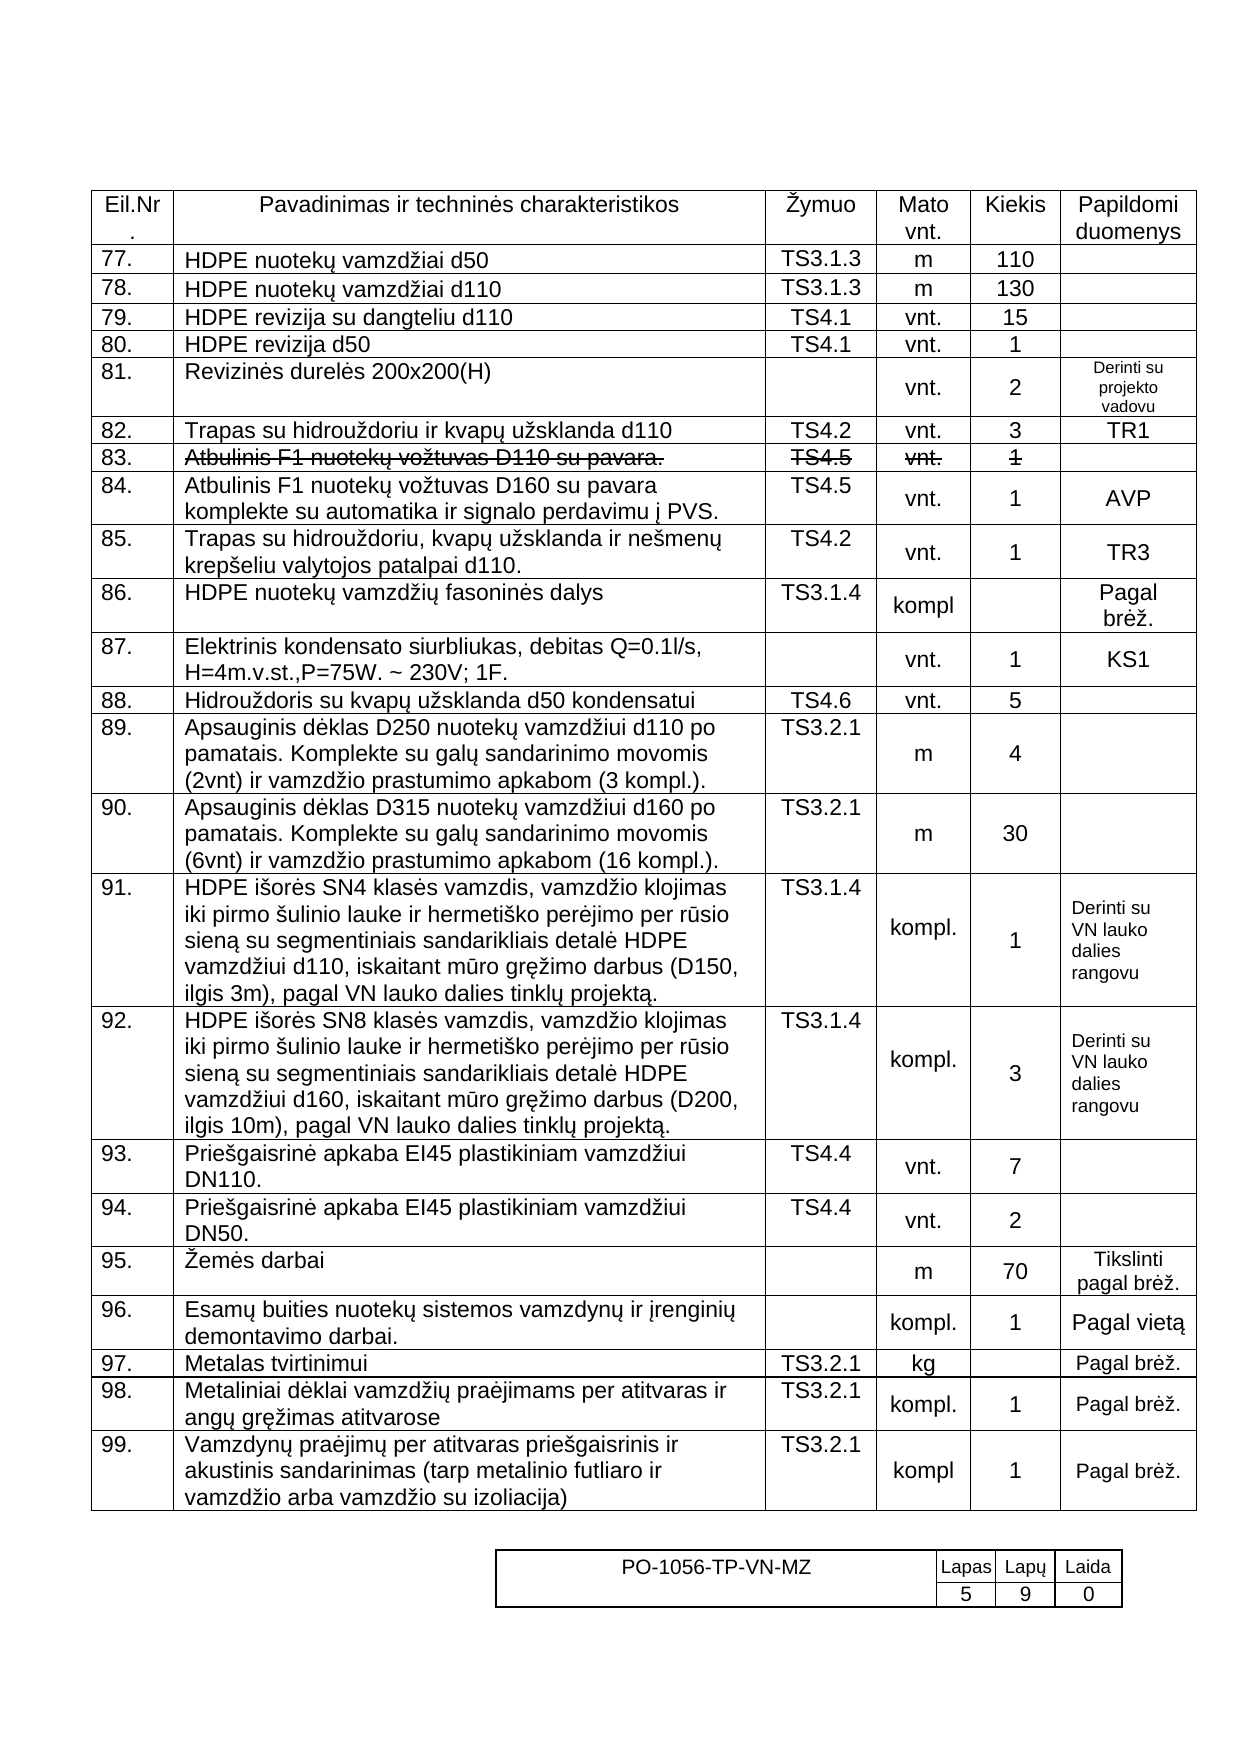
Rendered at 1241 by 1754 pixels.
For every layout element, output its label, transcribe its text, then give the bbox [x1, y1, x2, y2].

table_cell [92, 304, 173, 330]
table_cell vnt. [877, 687, 970, 713]
table_cell m [877, 1247, 970, 1295]
table_cell TS4.1 [766, 304, 876, 330]
table_cell Priešgaisrinė apkaba EI45 plastikiniam vamzdžiui DN50. [174, 1194, 765, 1246]
table_cell [971, 579, 1060, 632]
table_cell [1061, 1194, 1196, 1246]
table_header Papildomi duomenys [1061, 191, 1196, 244]
table_cell [1061, 304, 1196, 330]
table_cell Atbulinis F1 nuotekų vožtuvas D160 su pavara komplekte su automatika ir signalo perdavimu į PVS. [174, 472, 765, 524]
table_header Pavadinimas ir techninės charakteristikos [174, 191, 765, 244]
table_cell kompl. [877, 874, 970, 1006]
table_cell [92, 472, 173, 524]
table_cell HDPE nuotekų vamzdžiai d110 [174, 274, 765, 302]
table_cell TR1 [1061, 417, 1196, 443]
table_cell 130 [971, 274, 1060, 302]
table_cell 1 [971, 1378, 1060, 1430]
table_cell 1 [971, 331, 1060, 357]
table_cell Apsauginis dėklas D250 nuotekų vamzdžiui d110 po pamatais. Komplekte su galų sandarinimo movomis (2vnt) ir vamzdžio prastumimo apkabom (3 kompl.). [174, 714, 765, 793]
table_cell [92, 874, 173, 1006]
table_cell TS4.6 [766, 687, 876, 713]
table_cell kompl. [877, 1007, 970, 1139]
table_header Mato vnt. [877, 191, 970, 244]
table_cell [1061, 245, 1196, 273]
table_cell [92, 1194, 173, 1246]
table_cell Hidrouždoris su kvapų užsklanda d50 kondensatui [174, 687, 765, 713]
table_cell Derinti su VN lauko dalies rangovu [1061, 1007, 1196, 1139]
table_cell vnt. [877, 525, 970, 578]
table_cell kompl. [877, 1296, 970, 1349]
table_cell vnt. [877, 417, 970, 443]
table_cell [92, 1140, 173, 1192]
table_cell Pagal brėž. [1061, 579, 1196, 632]
table_cell [766, 358, 876, 416]
table_cell Metaliniai dėklai vamzdžių praėjimams per atitvaras ir angų gręžimas atitvarose [174, 1378, 765, 1430]
table_cell AVP [1061, 472, 1196, 524]
table_cell TS4.2 [766, 417, 876, 443]
table_cell 1 [971, 444, 1060, 471]
table_cell Revizinės durelės 200x200(H) [174, 358, 765, 416]
table_cell Žemės darbai [174, 1247, 765, 1295]
table_cell 30 [971, 794, 1060, 873]
table_cell [92, 525, 173, 578]
table_cell 1 [971, 472, 1060, 524]
table_cell Pagal brėž. [1061, 1378, 1196, 1430]
table_cell TS3.2.1 [766, 714, 876, 793]
table_cell kompl [877, 579, 970, 632]
table_cell HDPE revizija su dangteliu d110 [174, 304, 765, 330]
table_cell Esamų buities nuotekų sistemos vamzdynų ir įrenginių demontavimo darbai. [174, 1296, 765, 1349]
table_cell Priešgaisrinė apkaba EI45 plastikiniam vamzdžiui DN110. [174, 1140, 765, 1192]
table_cell [92, 1378, 173, 1430]
table_cell vnt. [877, 358, 970, 416]
table_cell [766, 633, 876, 686]
table_cell Atbulinis F1 nuotekų vožtuvas D110 su pavara. [174, 444, 765, 471]
table_header Eil.Nr. [92, 191, 173, 244]
table_cell TS3.2.1 [766, 1431, 876, 1510]
table_cell Metalas tvirtinimui [174, 1350, 765, 1376]
table_cell 1 [971, 633, 1060, 686]
table_cell 5 [971, 687, 1060, 713]
table_cell [92, 1007, 173, 1139]
table_cell TS3.2.1 [766, 1378, 876, 1430]
table_cell [1061, 444, 1196, 471]
table_cell 110 [971, 245, 1060, 273]
table_cell Elektrinis kondensato siurbliukas, debitas Q=0.1l/s, H=4m.v.st.,P=75W. ~ 230V; 1F. [174, 633, 765, 686]
table_cell TS4.2 [766, 525, 876, 578]
table_cell TS3.2.1 [766, 1350, 876, 1376]
table_cell [92, 417, 173, 443]
table_cell Trapas su hidrouždoriu ir kvapų užsklanda d110 [174, 417, 765, 443]
table_cell [92, 1296, 173, 1349]
table_cell HDPE nuotekų vamzdžiai d50 [174, 245, 765, 273]
table_cell [1061, 331, 1196, 357]
table_cell vnt. [877, 472, 970, 524]
table_cell m [877, 794, 970, 873]
table_cell Derinti su projekto vadovu [1061, 358, 1196, 416]
table_cell HDPE išorės SN4 klasės vamzdis, vamzdžio klojimas iki pirmo šulinio lauke ir hermetiško perėjimo per rūsio sieną su segmentiniais sandarikliais detalė HDPE vamzdžiui d110, iskaitant mūro gręžimo darbus (D150, ilgis 3m), pagal VN lauko dalies tinklų projektą. [174, 874, 765, 1006]
table_cell Derinti su VN lauko dalies rangovu [1061, 874, 1196, 1006]
table_cell [92, 1247, 173, 1295]
table_cell [92, 687, 173, 713]
table_cell TS3.2.1 [766, 794, 876, 873]
table_cell 4 [971, 714, 1060, 793]
table_cell TS4.4 [766, 1140, 876, 1192]
table_cell KS1 [1061, 633, 1196, 686]
table_cell vnt. [877, 304, 970, 330]
table_header Žymuo [766, 191, 876, 244]
table_cell vnt. [877, 444, 970, 471]
table_cell m [877, 245, 970, 273]
table_cell TS4.5 [766, 444, 876, 471]
table_cell 3 [971, 417, 1060, 443]
table_cell 3 [971, 1007, 1060, 1139]
table_cell Pagal brėž. [1061, 1431, 1196, 1510]
table_cell TR3 [1061, 525, 1196, 578]
table_cell TS4.4 [766, 1194, 876, 1246]
table_cell m [877, 714, 970, 793]
table_cell Tikslinti pagal brėž. [1061, 1247, 1196, 1295]
table_cell [1061, 1140, 1196, 1192]
table_cell TS3.1.3 [766, 274, 876, 302]
table_cell [92, 633, 173, 686]
table_cell kg [877, 1350, 970, 1376]
table_cell vnt. [877, 1140, 970, 1192]
table_cell [1061, 687, 1196, 713]
table_cell 15 [971, 304, 1060, 330]
table_cell TS3.1.3 [766, 245, 876, 273]
table_cell [92, 1431, 173, 1510]
table_cell TS3.1.4 [766, 1007, 876, 1139]
table_cell TS4.1 [766, 331, 876, 357]
table_cell [92, 714, 173, 793]
table_cell 1 [971, 1431, 1060, 1510]
table_cell 1 [971, 1296, 1060, 1349]
table_cell [1061, 274, 1196, 302]
table_cell kompl. [877, 1378, 970, 1430]
table_cell 70 [971, 1247, 1060, 1295]
table_cell [92, 794, 173, 873]
table_cell [92, 1350, 173, 1376]
table_cell m [877, 274, 970, 302]
table_cell vnt. [877, 633, 970, 686]
table_cell Pagal brėž. [1061, 1350, 1196, 1376]
table_cell [766, 1296, 876, 1349]
table_cell [92, 245, 173, 273]
table_cell 2 [971, 1194, 1060, 1246]
table_cell 1 [971, 874, 1060, 1006]
table_cell kompl [877, 1431, 970, 1510]
table_cell Pagal vietą [1061, 1296, 1196, 1349]
table_cell HDPE nuotekų vamzdžių fasoninės dalys [174, 579, 765, 632]
table_cell Vamzdynų praėjimų per atitvaras priešgaisrinis ir akustinis sandarinimas (tarp metalinio futliaro ir vamzdžio arba vamzdžio su izoliacija) [174, 1431, 765, 1510]
table_cell Trapas su hidrouždoriu, kvapų užsklanda ir nešmenų krepšeliu valytojos patalpai d110. [174, 525, 765, 578]
table_cell [971, 1350, 1060, 1376]
table_cell [92, 274, 173, 302]
table_cell TS3.1.4 [766, 579, 876, 632]
table_cell TS4.5 [766, 472, 876, 524]
table_cell [766, 1247, 876, 1295]
table_cell [92, 358, 173, 416]
table_cell vnt. [877, 1194, 970, 1246]
table_cell HDPE revizija d50 [174, 331, 765, 357]
table_cell vnt. [877, 331, 970, 357]
table_cell Apsauginis dėklas D315 nuotekų vamzdžiui d160 po pamatais. Komplekte su galų sandarinimo movomis (6vnt) ir vamzdžio prastumimo apkabom (16 kompl.). [174, 794, 765, 873]
table_header Kiekis [971, 191, 1060, 244]
table_cell [92, 331, 173, 357]
table_cell [1061, 794, 1196, 873]
table_cell 2 [971, 358, 1060, 416]
table_cell 1 [971, 525, 1060, 578]
table_cell [1061, 714, 1196, 793]
table_cell [92, 444, 173, 471]
table_cell TS3.1.4 [766, 874, 876, 1006]
table_cell HDPE išorės SN8 klasės vamzdis, vamzdžio klojimas iki pirmo šulinio lauke ir hermetiško perėjimo per rūsio sieną su segmentiniais sandarikliais detalė HDPE vamzdžiui d160, iskaitant mūro gręžimo darbus (D200, ilgis 10m), pagal VN lauko dalies tinklų projektą. [174, 1007, 765, 1139]
table_cell [92, 579, 173, 632]
table_cell 7 [971, 1140, 1060, 1192]
